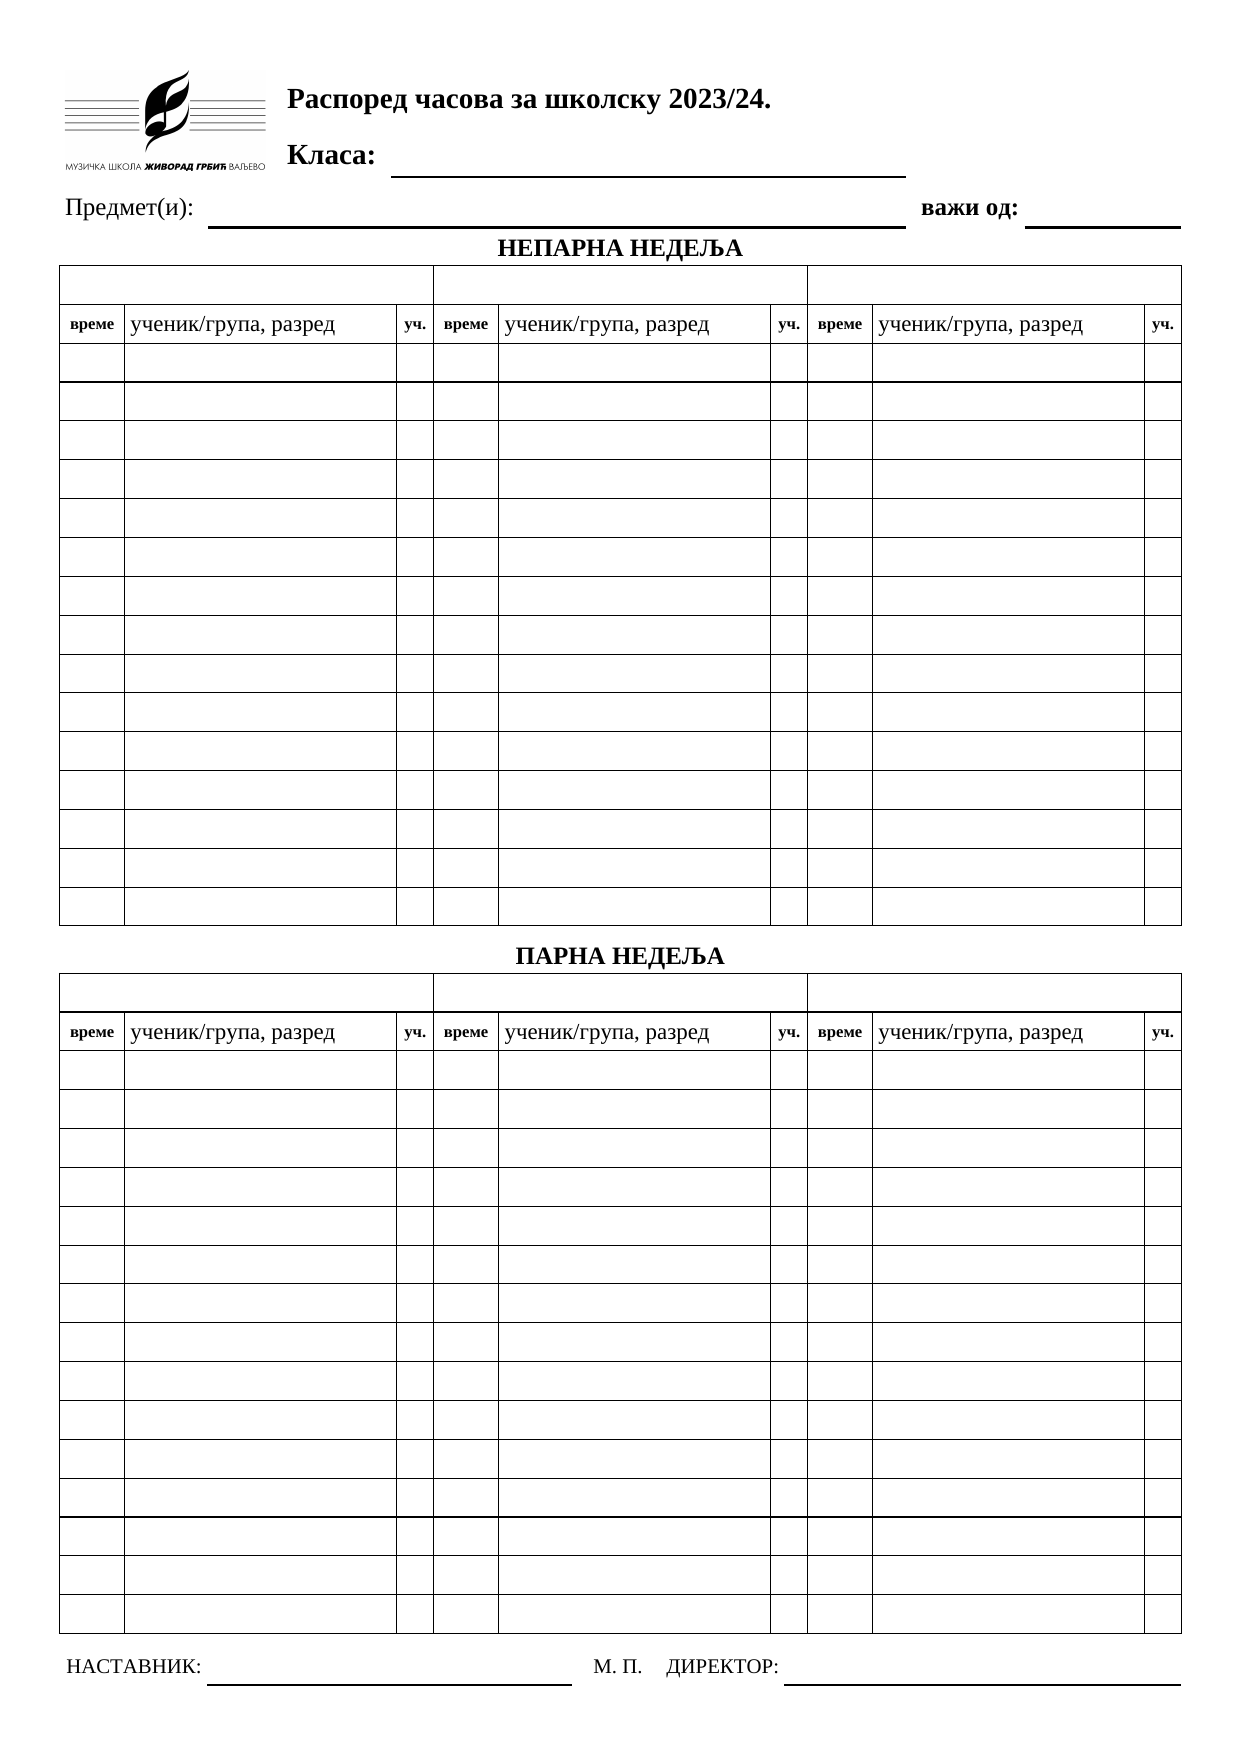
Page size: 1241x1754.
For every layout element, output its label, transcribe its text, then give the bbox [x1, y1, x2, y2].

table_header ДИРЕКТОР: [648, 1649, 784, 1684]
table_cell [771, 499, 807, 537]
table_cell [60, 1051, 124, 1089]
table_cell [499, 1323, 770, 1361]
table_cell [499, 421, 770, 459]
table_cell [60, 1129, 124, 1167]
table_cell [434, 1090, 498, 1128]
table_cell уч. [771, 1013, 807, 1050]
table_cell [499, 888, 770, 925]
table_cell ученик/група, разред [499, 1013, 770, 1050]
table_cell [499, 1440, 770, 1478]
table_cell [125, 460, 396, 498]
table_cell [397, 732, 433, 770]
table_cell [808, 1284, 872, 1322]
table_cell [808, 888, 872, 925]
table_cell [873, 1051, 1144, 1089]
table_cell [771, 1207, 807, 1244]
table_cell [808, 771, 872, 809]
table_cell [125, 732, 396, 770]
table_cell [60, 499, 124, 537]
table_cell [125, 1284, 396, 1322]
table_cell [808, 810, 872, 848]
table_cell [1145, 888, 1181, 925]
table_cell [125, 1362, 396, 1400]
table_cell [1145, 655, 1181, 692]
table_cell [1145, 1207, 1181, 1244]
table_cell [397, 460, 433, 498]
table_cell [808, 1518, 872, 1555]
table_header [59, 64, 281, 176]
table_cell [499, 655, 770, 692]
table_cell [434, 1051, 498, 1089]
table_cell [434, 1168, 498, 1206]
table_cell [1145, 421, 1181, 459]
table_cell [499, 616, 770, 653]
table_cell [60, 1595, 124, 1633]
table_cell [771, 1440, 807, 1478]
table_cell [125, 1595, 396, 1633]
table_cell [873, 1479, 1144, 1516]
table_cell [60, 732, 124, 770]
table_cell [60, 460, 124, 498]
table_cell [808, 1323, 872, 1361]
table_cell [125, 1401, 396, 1439]
table_cell [771, 849, 807, 887]
table_cell [434, 810, 498, 848]
table_cell [397, 421, 433, 459]
table_cell [125, 888, 396, 925]
table_cell [397, 888, 433, 925]
table_cell [125, 1051, 396, 1089]
table_header НАСТАВНИК: [59, 1649, 207, 1684]
table_cell [434, 538, 498, 576]
table_header [434, 974, 807, 1011]
table_cell [434, 499, 498, 537]
table_cell [771, 344, 807, 381]
table_cell [499, 538, 770, 576]
table_cell [125, 1479, 396, 1516]
table_cell [434, 1129, 498, 1167]
table_cell [771, 538, 807, 576]
table_cell [873, 1284, 1144, 1322]
table_cell [873, 888, 1144, 925]
table_cell [60, 1401, 124, 1439]
table_cell [873, 577, 1144, 614]
table_cell [1145, 460, 1181, 498]
table_cell [873, 1595, 1144, 1633]
table_cell [434, 1401, 498, 1439]
table_cell Класа: [281, 120, 391, 176]
table_cell [397, 1284, 433, 1322]
table_cell [60, 1323, 124, 1361]
table_cell [434, 1595, 498, 1633]
table_cell [771, 732, 807, 770]
table_cell [1145, 538, 1181, 576]
table_cell [499, 1401, 770, 1439]
table_cell [397, 810, 433, 848]
table_cell [397, 1207, 433, 1244]
table_cell [1145, 1246, 1181, 1283]
table_cell [1145, 849, 1181, 887]
table_cell [397, 693, 433, 731]
table_cell [60, 655, 124, 692]
table_cell [1145, 1129, 1181, 1167]
table_cell [499, 1207, 770, 1244]
table_cell [771, 693, 807, 731]
table_cell [873, 1168, 1144, 1206]
table_cell [125, 1556, 396, 1594]
table_cell [434, 1518, 498, 1555]
table_cell [499, 1129, 770, 1167]
table_cell [771, 1556, 807, 1594]
table_header Распоред часова за школску 2023/24. [281, 64, 906, 120]
table_cell [808, 732, 872, 770]
table_cell [1145, 577, 1181, 614]
table_cell [434, 1284, 498, 1322]
table_cell [397, 499, 433, 537]
table_header [808, 266, 1181, 304]
table_cell [125, 383, 396, 420]
table_cell [771, 1051, 807, 1089]
text ПАРНА НЕДЕЉА [59, 941, 1181, 969]
table_cell [60, 1090, 124, 1128]
table_cell [873, 1323, 1144, 1361]
table_cell [434, 577, 498, 614]
table_cell [771, 421, 807, 459]
table_cell [499, 810, 770, 848]
table_cell [60, 849, 124, 887]
table_cell [1145, 1595, 1181, 1633]
table_cell [125, 810, 396, 848]
table_cell [125, 616, 396, 653]
table_cell [873, 1518, 1144, 1555]
table_cell [434, 1556, 498, 1594]
table_cell [60, 1518, 124, 1555]
table_cell [125, 655, 396, 692]
table_cell [125, 849, 396, 887]
table_cell [434, 888, 498, 925]
table_cell [771, 1284, 807, 1322]
table_cell [771, 383, 807, 420]
table_cell [499, 1090, 770, 1128]
table_cell [499, 1362, 770, 1400]
table_cell [125, 538, 396, 576]
table_cell [771, 810, 807, 848]
table_cell [60, 771, 124, 809]
table_cell [60, 383, 124, 420]
table_cell [434, 655, 498, 692]
table_cell [499, 1595, 770, 1633]
table_cell [434, 1323, 498, 1361]
table_cell [397, 1362, 433, 1400]
table_cell [397, 1246, 433, 1283]
table_cell [1145, 1479, 1181, 1516]
table_cell ученик/група, разред [873, 305, 1144, 343]
table_cell [808, 383, 872, 420]
table_cell [1145, 1090, 1181, 1128]
table_cell [397, 1556, 433, 1594]
table_cell време [808, 1013, 872, 1050]
table_cell [771, 1168, 807, 1206]
table_cell [60, 810, 124, 848]
table_cell [397, 655, 433, 692]
table_cell [499, 344, 770, 381]
table_cell [771, 655, 807, 692]
table_cell [808, 1168, 872, 1206]
table_cell [125, 1090, 396, 1128]
table_cell [434, 1207, 498, 1244]
table_cell [499, 1479, 770, 1516]
table_cell [499, 1284, 770, 1322]
table_cell [873, 655, 1144, 692]
table_cell [873, 849, 1144, 887]
table_cell [1145, 344, 1181, 381]
table_cell [906, 120, 1024, 176]
table_cell [873, 1362, 1144, 1400]
table_cell [771, 1518, 807, 1555]
table_cell [771, 1595, 807, 1633]
table_cell [808, 1479, 872, 1516]
table_cell [208, 176, 906, 226]
table_cell [808, 1440, 872, 1478]
table_cell [60, 1440, 124, 1478]
table_cell [60, 888, 124, 925]
table_cell [808, 1207, 872, 1244]
table_header [60, 974, 433, 1011]
table_cell време [60, 305, 124, 343]
table_cell уч. [1145, 305, 1181, 343]
table_cell ученик/група, разред [499, 305, 770, 343]
table_cell [397, 1129, 433, 1167]
table_cell [434, 383, 498, 420]
table_cell [1145, 1556, 1181, 1594]
table_cell [397, 771, 433, 809]
table_cell уч. [397, 305, 433, 343]
table_cell [125, 1207, 396, 1244]
table_cell [499, 1556, 770, 1594]
table_cell [1025, 176, 1181, 226]
table_header [207, 1649, 572, 1684]
table_cell [397, 1323, 433, 1361]
table_cell време [808, 305, 872, 343]
table_cell [1145, 693, 1181, 731]
table_cell [1145, 1518, 1181, 1555]
table_cell [397, 1168, 433, 1206]
table_cell [1145, 771, 1181, 809]
table_cell [434, 1246, 498, 1283]
table_cell [60, 577, 124, 614]
table_cell [125, 693, 396, 731]
picture [64, 70, 266, 171]
table_cell [499, 1168, 770, 1206]
table_cell [499, 732, 770, 770]
table_cell [60, 538, 124, 576]
table_cell важи од: [906, 176, 1024, 226]
table_cell [808, 1051, 872, 1089]
table_cell [873, 1129, 1144, 1167]
table_cell [1145, 1051, 1181, 1089]
table_cell [499, 1246, 770, 1283]
table_cell [397, 616, 433, 653]
table_cell [434, 344, 498, 381]
table_cell [808, 849, 872, 887]
table_cell [60, 693, 124, 731]
table_cell [499, 771, 770, 809]
table_cell [60, 1168, 124, 1206]
table_cell [808, 616, 872, 653]
table_cell [397, 1440, 433, 1478]
table_cell [771, 771, 807, 809]
table_cell [499, 849, 770, 887]
table_cell [771, 1401, 807, 1439]
table_cell [60, 1479, 124, 1516]
table_cell [808, 538, 872, 576]
table_cell [873, 1556, 1144, 1594]
table_cell ученик/група, разред [873, 1013, 1144, 1050]
table_header [1025, 64, 1181, 120]
table_cell [808, 655, 872, 692]
table_cell [771, 1090, 807, 1128]
table_cell [771, 1479, 807, 1516]
table_cell [125, 1323, 396, 1361]
table_cell [1025, 120, 1181, 176]
table_cell уч. [397, 1013, 433, 1050]
table_cell [60, 1556, 124, 1594]
table_cell [808, 1362, 872, 1400]
table_cell [808, 693, 872, 731]
table_cell [397, 849, 433, 887]
table_cell [873, 1090, 1144, 1128]
table_cell [391, 120, 906, 176]
table_cell [60, 344, 124, 381]
table_cell [125, 1518, 396, 1555]
table_cell [397, 538, 433, 576]
table_cell [1145, 1440, 1181, 1478]
table_cell [499, 1051, 770, 1089]
table_cell ученик/група, разред [125, 305, 396, 343]
table_cell [771, 616, 807, 653]
table_cell [771, 460, 807, 498]
table_cell време [434, 305, 498, 343]
table_cell време [60, 1013, 124, 1050]
table_cell [1145, 1168, 1181, 1206]
table_header [60, 266, 433, 304]
text НЕПАРНА НЕДЕЉА [59, 233, 1181, 262]
table_header [906, 64, 1024, 120]
table_cell [873, 460, 1144, 498]
table_cell [808, 1246, 872, 1283]
table_cell [397, 1051, 433, 1089]
table_cell [397, 1401, 433, 1439]
table_cell [873, 693, 1144, 731]
table_cell [499, 499, 770, 537]
table_cell [873, 1440, 1144, 1478]
table_cell време [434, 1013, 498, 1050]
table_cell [808, 1595, 872, 1633]
table_cell [771, 1246, 807, 1283]
table_cell [434, 732, 498, 770]
table_cell [499, 383, 770, 420]
table_cell [397, 1479, 433, 1516]
table_cell [771, 888, 807, 925]
table_cell [397, 344, 433, 381]
table_cell [873, 1401, 1144, 1439]
table_cell [1145, 1284, 1181, 1322]
table_cell [434, 771, 498, 809]
table_cell [771, 1362, 807, 1400]
table_cell [125, 421, 396, 459]
table_cell [873, 1246, 1144, 1283]
table_cell [808, 421, 872, 459]
table_cell [434, 1362, 498, 1400]
table_cell [808, 577, 872, 614]
table_cell [60, 1362, 124, 1400]
table_cell [434, 421, 498, 459]
table_cell [873, 383, 1144, 420]
table_header [808, 974, 1181, 1011]
table_cell [125, 1440, 396, 1478]
table_cell [771, 577, 807, 614]
table_cell [60, 421, 124, 459]
table_cell [1145, 810, 1181, 848]
table_cell [397, 1595, 433, 1633]
table_cell [1145, 499, 1181, 537]
table_cell [60, 1207, 124, 1244]
table_cell [60, 616, 124, 653]
table_cell [125, 344, 396, 381]
table_cell [125, 499, 396, 537]
table_cell [434, 460, 498, 498]
table_cell [808, 344, 872, 381]
table_cell [434, 693, 498, 731]
table_cell [1145, 732, 1181, 770]
table_cell [434, 1479, 498, 1516]
table_cell [873, 344, 1144, 381]
table_cell [1145, 383, 1181, 420]
table_cell [434, 849, 498, 887]
table_cell [434, 1440, 498, 1478]
table_cell [1145, 616, 1181, 653]
table_cell [397, 1090, 433, 1128]
table_cell [125, 577, 396, 614]
table_cell [499, 577, 770, 614]
table_cell [873, 499, 1144, 537]
table_cell [873, 616, 1144, 653]
table_cell [60, 1246, 124, 1283]
table_cell [808, 1129, 872, 1167]
table_cell [125, 771, 396, 809]
table_cell [397, 1518, 433, 1555]
table_cell Предмет(и): [59, 176, 208, 226]
table_cell [125, 1168, 396, 1206]
table_cell [125, 1246, 396, 1283]
table_cell [808, 1090, 872, 1128]
table_cell [873, 421, 1144, 459]
table_cell [808, 460, 872, 498]
table_cell уч. [771, 305, 807, 343]
table_cell ученик/група, разред [125, 1013, 396, 1050]
table_cell [873, 1207, 1144, 1244]
table_header М. П. [572, 1649, 648, 1684]
table_cell [808, 499, 872, 537]
table_cell [1145, 1401, 1181, 1439]
table_cell [873, 771, 1144, 809]
table_cell [873, 538, 1144, 576]
table_cell [125, 1129, 396, 1167]
table_cell [808, 1401, 872, 1439]
table_cell [771, 1129, 807, 1167]
table_cell [397, 577, 433, 614]
table_cell уч. [1145, 1013, 1181, 1050]
table_cell [1145, 1323, 1181, 1361]
table_cell [771, 1323, 807, 1361]
table_cell [499, 693, 770, 731]
table_header [434, 266, 807, 304]
table_cell [499, 460, 770, 498]
table_cell [397, 383, 433, 420]
table_cell [873, 810, 1144, 848]
table_cell [1145, 1362, 1181, 1400]
table_cell [873, 732, 1144, 770]
table_cell [808, 1556, 872, 1594]
table_cell [499, 1518, 770, 1555]
table_cell [434, 616, 498, 653]
table_cell [60, 1284, 124, 1322]
table_header [784, 1649, 1181, 1684]
